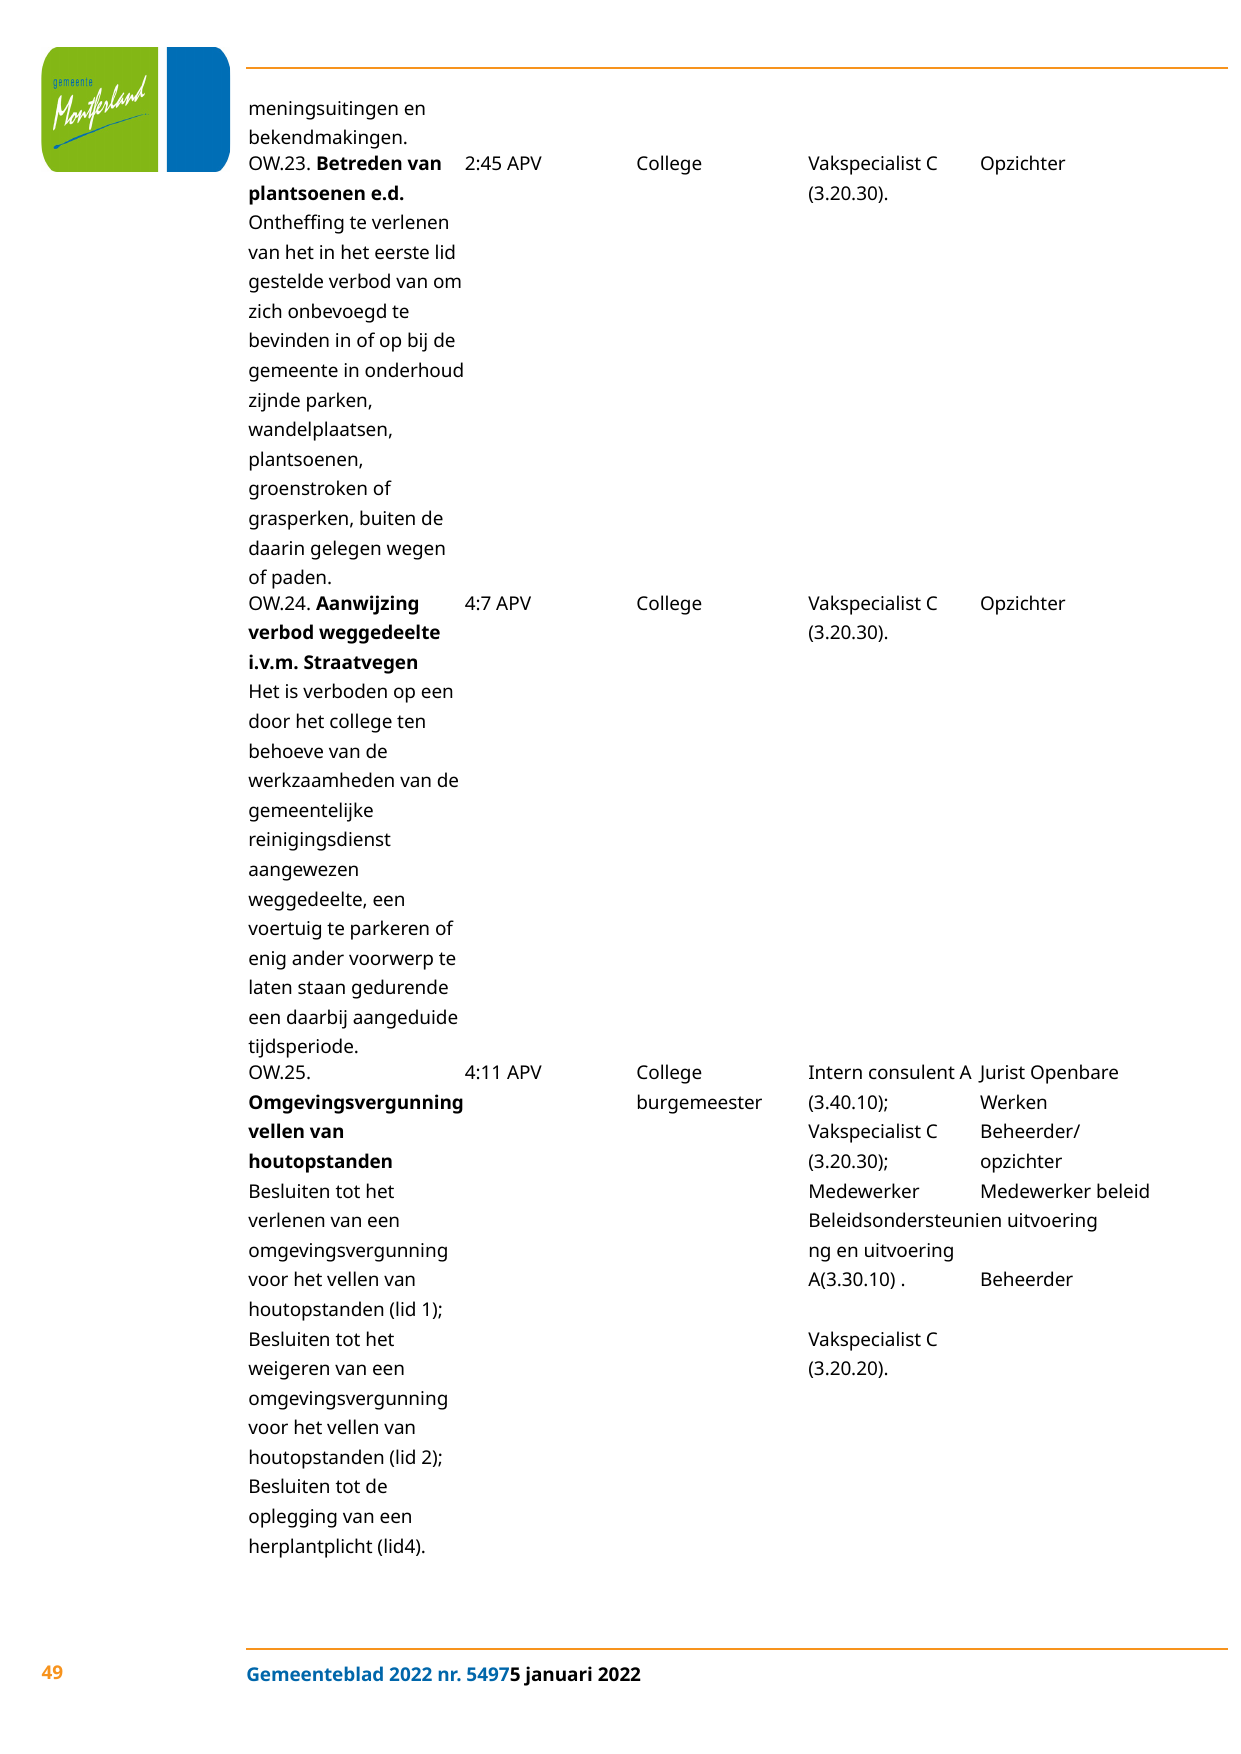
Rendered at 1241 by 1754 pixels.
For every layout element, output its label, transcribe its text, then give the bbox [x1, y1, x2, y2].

table_cell College [636, 150, 808, 590]
picture [41, 47, 231, 172]
table_cell College [636, 590, 808, 1059]
table_cell 4:7 APV [465, 590, 636, 1059]
table_cell OW.25. Omgevingsvergunning vellen van houtopstanden Besluiten tot het verlenen van een omgevingsvergunning voor het vellen van houtopstanden (lid 1); Besluiten tot het weigeren van een omgevingsvergunning voor het vellen van houtopstanden (lid 2); Besluiten tot de oplegging van een herplantplicht (lid4). [248, 1060, 464, 1588]
table_cell College burgemeester [636, 1060, 808, 1588]
table_cell [808, 95, 980, 150]
table_cell Opzichter [980, 590, 1152, 1059]
table_cell Opzichter [980, 150, 1152, 590]
table_cell 2:45 APV [465, 150, 636, 590]
table_cell 4:11 APV [465, 1060, 636, 1588]
table_cell OW.23. Betreden van plantsoenen e.d. Ontheffing te verlenen van het in het eerste lid gestelde verbod van om zich onbevoegd te bevinden in of op bij de gemeente in onderhoud zijnde parken, wandelplaatsen, plantsoenen, groenstroken of grasperken, buiten de daarin gelegen wegen of paden. [248, 150, 464, 590]
table_cell [980, 95, 1152, 150]
table_cell [465, 95, 636, 150]
table_cell OW.24. Aanwijzing verbod weggedeelte i.v.m. Straatvegen Het is verboden op een door het college ten behoeve van de werkzaamheden van de gemeentelijke reinigingsdienst aangewezen weggedeelte, een voertuig te parkeren of enig ander voorwerp te laten staan gedurende een daarbij aangeduide tijdsperiode. [248, 590, 464, 1059]
table_cell Intern consulent A (3.40.10); Vakspecialist C (3.20.30); Medewerker Beleidsondersteuning en uitvoering A(3.30.10) . Vakspecialist C (3.20.20). [808, 1060, 980, 1588]
table_cell Vakspecialist C (3.20.30). [808, 590, 980, 1059]
table_cell meningsuitingen en bekendmakingen. [248, 95, 464, 150]
table_cell [636, 95, 808, 150]
table_cell Jurist Openbare Werken Beheerder/opzichter Medewerker beleid en uitvoering Beheerder [980, 1060, 1152, 1588]
table_cell Vakspecialist C (3.20.30). [808, 150, 980, 590]
